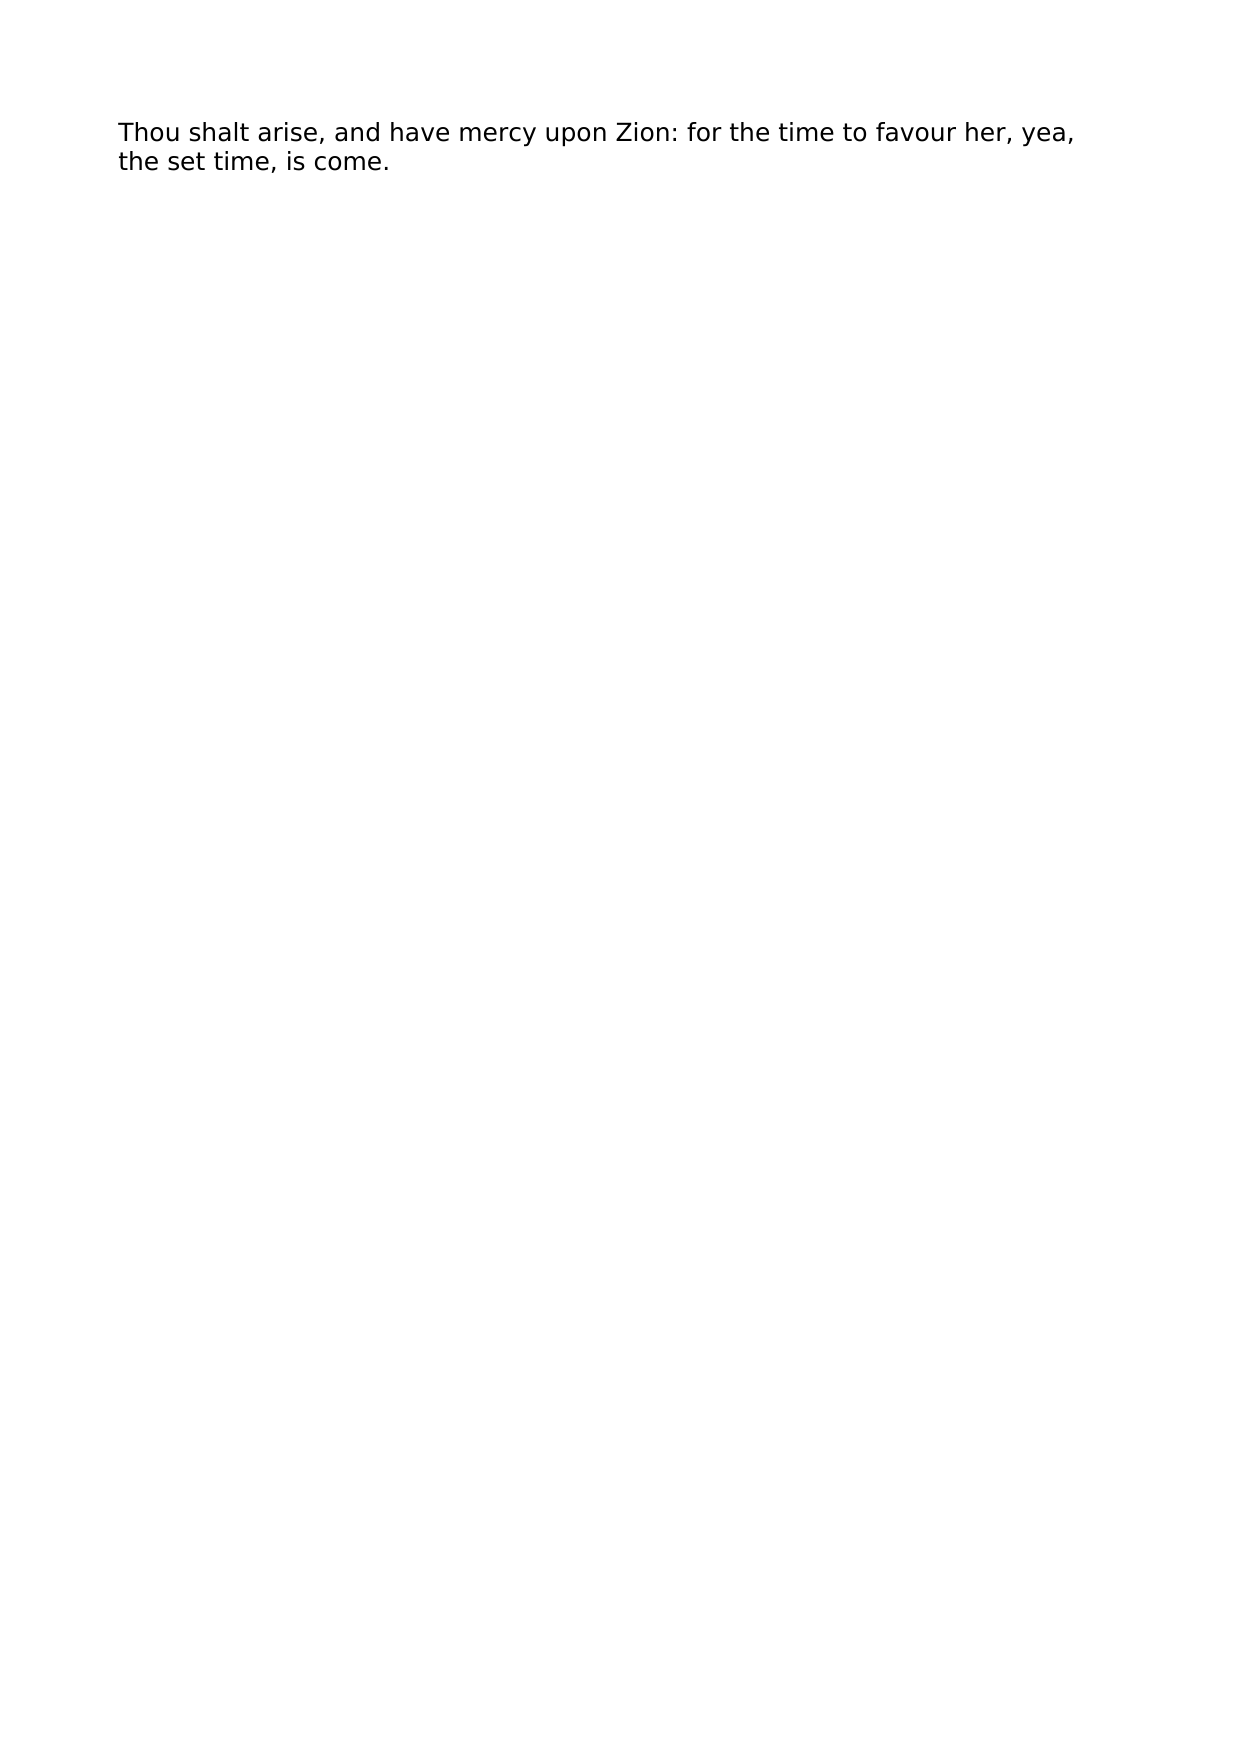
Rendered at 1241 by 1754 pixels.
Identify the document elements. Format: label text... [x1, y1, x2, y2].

text Thou shalt arise, and have mercy upon Zion: for the time to favour her, yea, the set time, is come. [118, 118, 1122, 176]
